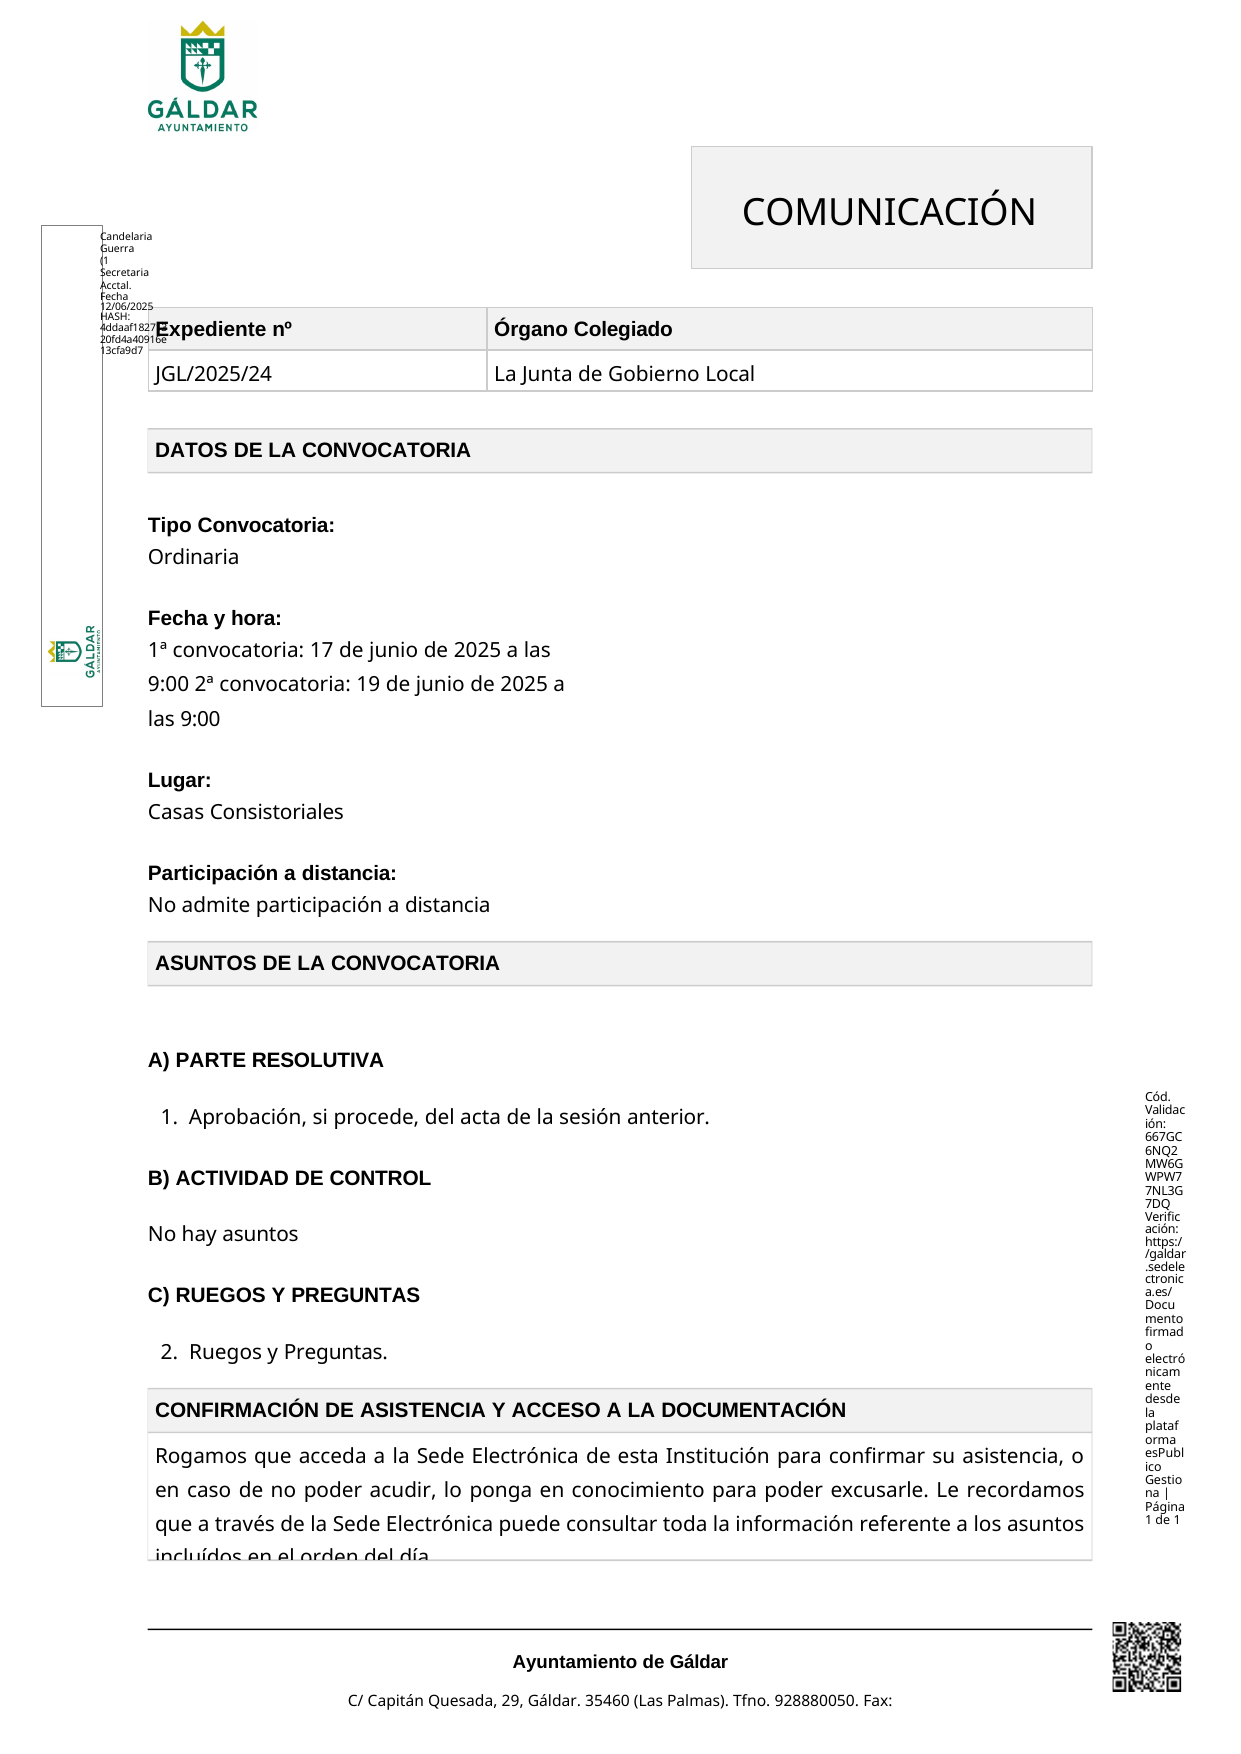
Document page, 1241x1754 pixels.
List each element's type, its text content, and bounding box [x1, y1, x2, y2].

subtitle Participación a distancia: [148, 860, 1093, 884]
picture [1112, 1622, 1182, 1692]
table_cell La Junta de Gobierno Local [488, 351, 1092, 390]
text Casas Consistoriales [148, 797, 1093, 826]
text Rogamos que acceda a la Sede Electrónica de esta Institución para confirmar su asistencia, o en caso de no poder acudir, lo ponga en conocimiento para poder excusarle. Le recordamos que a través de la Sede Electrónica puede consultar toda la información referente a los asuntos incluídos en el orden del día. [155, 1442, 1086, 1560]
text No hay asuntos [148, 1219, 1093, 1248]
subtitle Lugar: [148, 768, 1093, 792]
text CONFIRMACIÓN DE ASISTENCIA Y ACCESO A LA DOCUMENTACIÓN [155, 1398, 1092, 1422]
text COMUNICACIÓN [742, 185, 1092, 236]
text Documento firmado electrónicamente desde la plataforma esPublico Gestiona | Página 1 de 1 [1145, 1299, 1186, 1527]
subtitle PARTE RESOLUTIVA [148, 1048, 1093, 1072]
table_header Órgano Colegiado [488, 308, 1092, 349]
subtitle Fecha y hora: [148, 605, 1093, 629]
text 1ª convocatoria: 17 de junio de 2025 a las 9:00 2ª convocatoria: 19 de junio de 2025 a las 9:00 [148, 635, 595, 732]
text 2. Ruegos y Preguntas. [160, 1337, 1093, 1365]
subtitle Tipo Convocatoria: [148, 513, 1093, 537]
text DATOS DE LA CONVOCATORIA [155, 438, 1092, 462]
text Cód. Validación: 667GC6NQ2MW6GWPW77NL3G7DQ [1145, 1091, 1186, 1211]
text ASUNTOS DE LA CONVOCATORIA [155, 951, 1092, 975]
text Ordinaria [148, 542, 1093, 571]
text Verificación: https://galdar.sedelectronica.es/ [1145, 1211, 1186, 1299]
table_header Expediente nº [149, 308, 486, 349]
subtitle RUEGOS Y PREGUNTAS [148, 1283, 1093, 1307]
table_cell JGL/2025/24 [149, 351, 486, 390]
text No admite participación a distancia [148, 890, 1093, 918]
text 1. Aprobación, si procede, del acta de la sesión anterior. [160, 1102, 1093, 1131]
picture [47, 626, 100, 678]
picture [147, 20, 258, 132]
subtitle ACTIVIDAD DE CONTROL [148, 1165, 1093, 1189]
